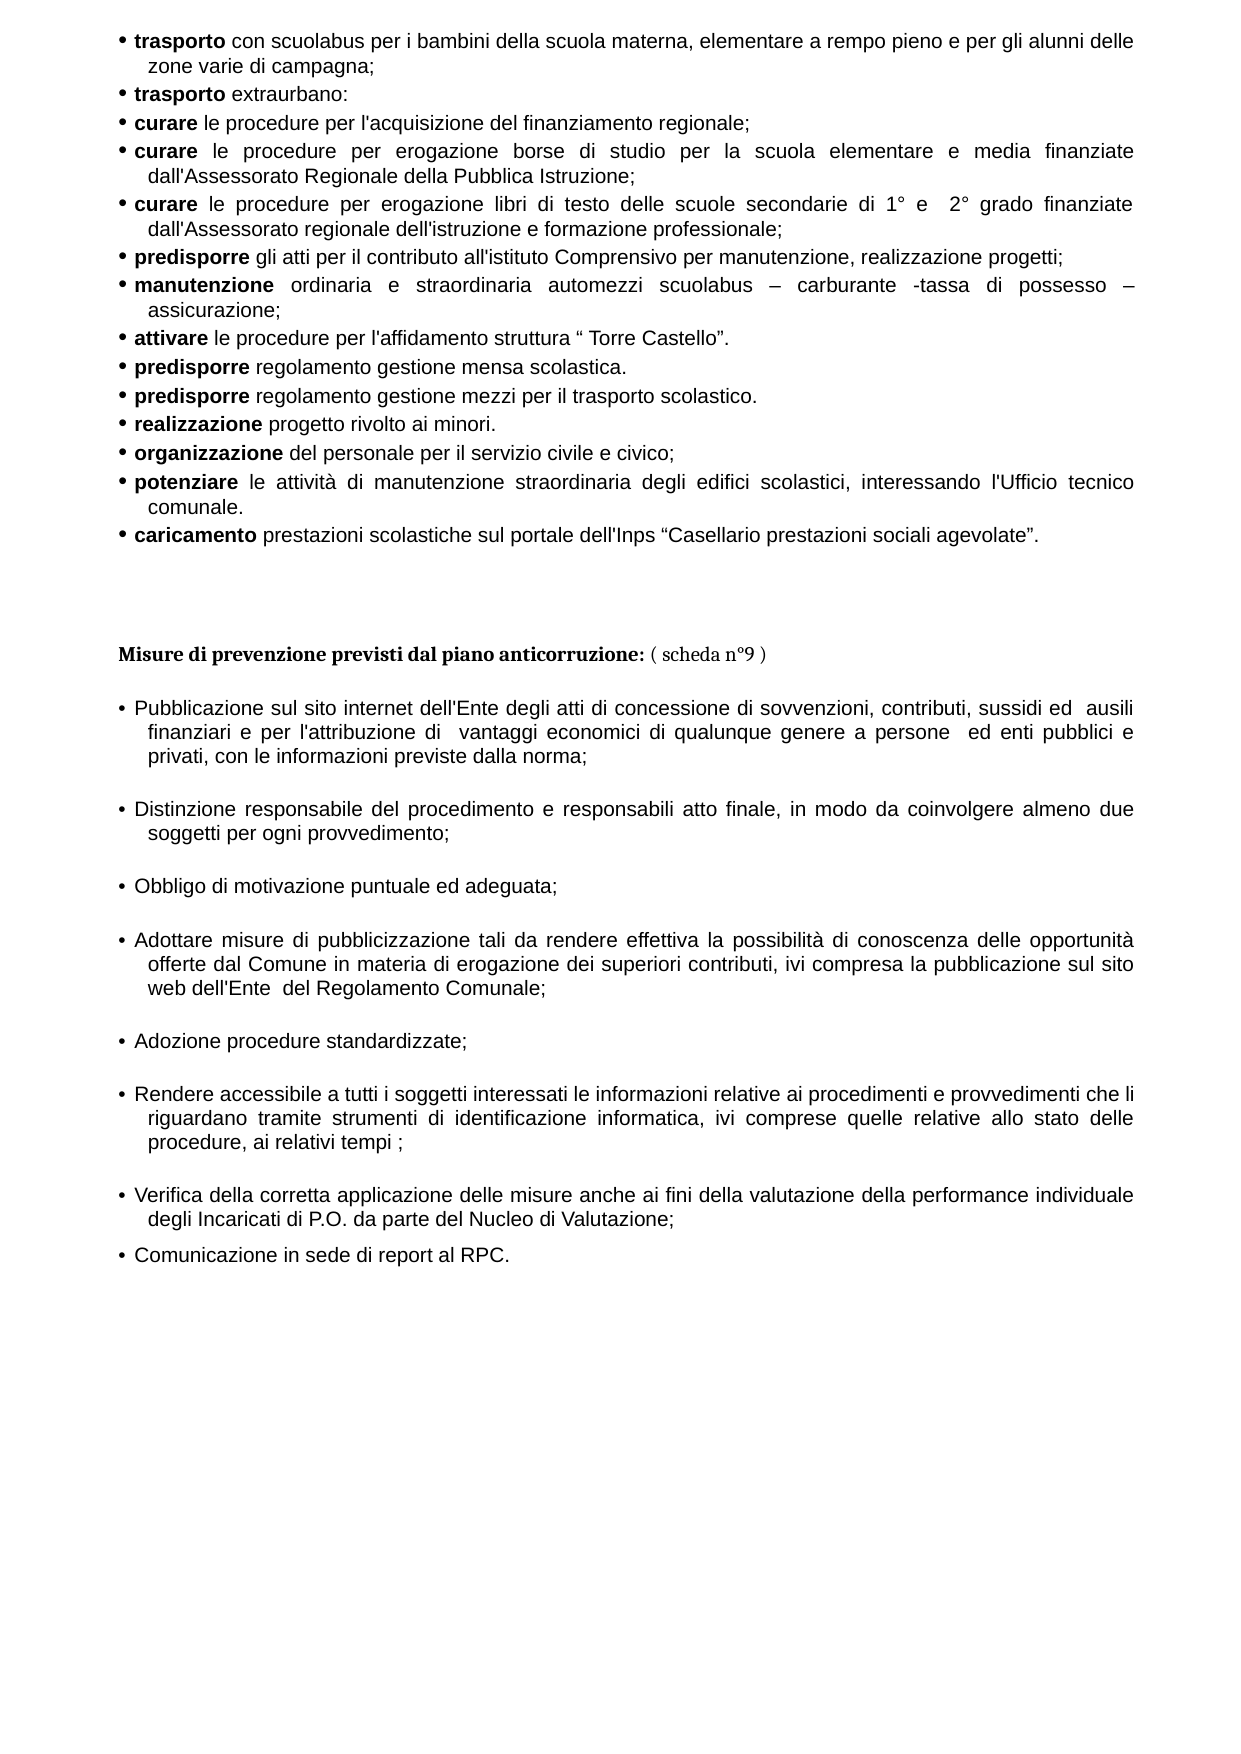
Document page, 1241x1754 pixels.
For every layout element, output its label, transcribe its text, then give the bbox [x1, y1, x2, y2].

list Obbligo di motivazione puntuale ed adeguata; [118, 874, 1136, 898]
list curare le procedure per erogazione libri di testo delle scuole secondarie di 1° e 2° grado finanziate dall'Assessorato regionale dell'istruzione e formazione professionale; [118, 188, 1136, 241]
list predisporre regolamento gestione mezzi per il trasporto scolastico. [118, 379, 1136, 408]
list Adozione procedure standardizzate; [118, 1028, 1136, 1052]
list Adottare misure di pubblicizzazione tali da rendere effettiva la possibilità di conoscenza delle opportunità offerte dal Comune in materia di erogazione dei superiori contributi, ivi compresa la pubblicazione sul sito web dell'Ente del Regolamento Comunale; [118, 927, 1136, 999]
list attivare le procedure per l'affidamento struttura “ Torre Castello”. [118, 322, 1136, 351]
list manutenzione ordinaria e straordinaria automezzi scuolabus – carburante -tassa di possesso – assicurazione; [118, 269, 1136, 322]
list curare le procedure per erogazione borse di studio per la scuola elementare e media finanziate dall'Assessorato Regionale della Pubblica Istruzione; [118, 135, 1136, 188]
list Verifica della corretta applicazione delle misure anche ai fini della valutazione della performance individuale degli Incaricati di P.O. da parte del Nucleo di Valutazione; [118, 1183, 1136, 1231]
list caricamento prestazioni scolastiche sul portale dell'Inps “Casellario prestazioni sociali agevolate”. [118, 518, 1136, 547]
list Rendere accessibile a tutti i soggetti interessati le informazioni relative ai procedimenti e provvedimenti che li riguardano tramite strumenti di identificazione informatica, ivi comprese quelle relative allo stato delle procedure, ai relativi tempi ; [118, 1082, 1136, 1153]
text Misure di prevenzione previsti dal piano anticorruzione: ( scheda n°9 ) [118, 643, 1136, 667]
list predisporre regolamento gestione mensa scolastica. [118, 351, 1136, 379]
list Pubblicazione sul sito internet dell'Ente degli atti di concessione di sovvenzioni, contributi, sussidi ed ausili finanziari e per l'attribuzione di vantaggi economici di qualunque genere a persone ed enti pubblici e privati, con le informazioni previste dalla norma; [118, 696, 1136, 768]
list trasporto extraurbano: [118, 78, 1136, 106]
list organizzazione del personale per il servizio civile e civico; [118, 437, 1136, 466]
list curare le procedure per l'acquisizione del finanziamento regionale; [118, 106, 1136, 135]
list trasporto con scuolabus per i bambini della scuola materna, elementare a rempo pieno e per gli alunni delle zone varie di campagna; [118, 25, 1136, 78]
list Distinzione responsabile del procedimento e responsabili atto finale, in modo da coinvolgere almeno due soggetti per ogni provvedimento; [118, 797, 1136, 845]
list Comunicazione in sede di report al RPC. [118, 1243, 1136, 1267]
list predisporre gli atti per il contributo all'istituto Comprensivo per manutenzione, realizzazione progetti; [118, 241, 1136, 269]
list potenziare le attività di manutenzione straordinaria degli edifici scolastici, interessando l'Ufficio tecnico comunale. [118, 466, 1136, 518]
list realizzazione progetto rivolto ai minori. [118, 408, 1136, 437]
